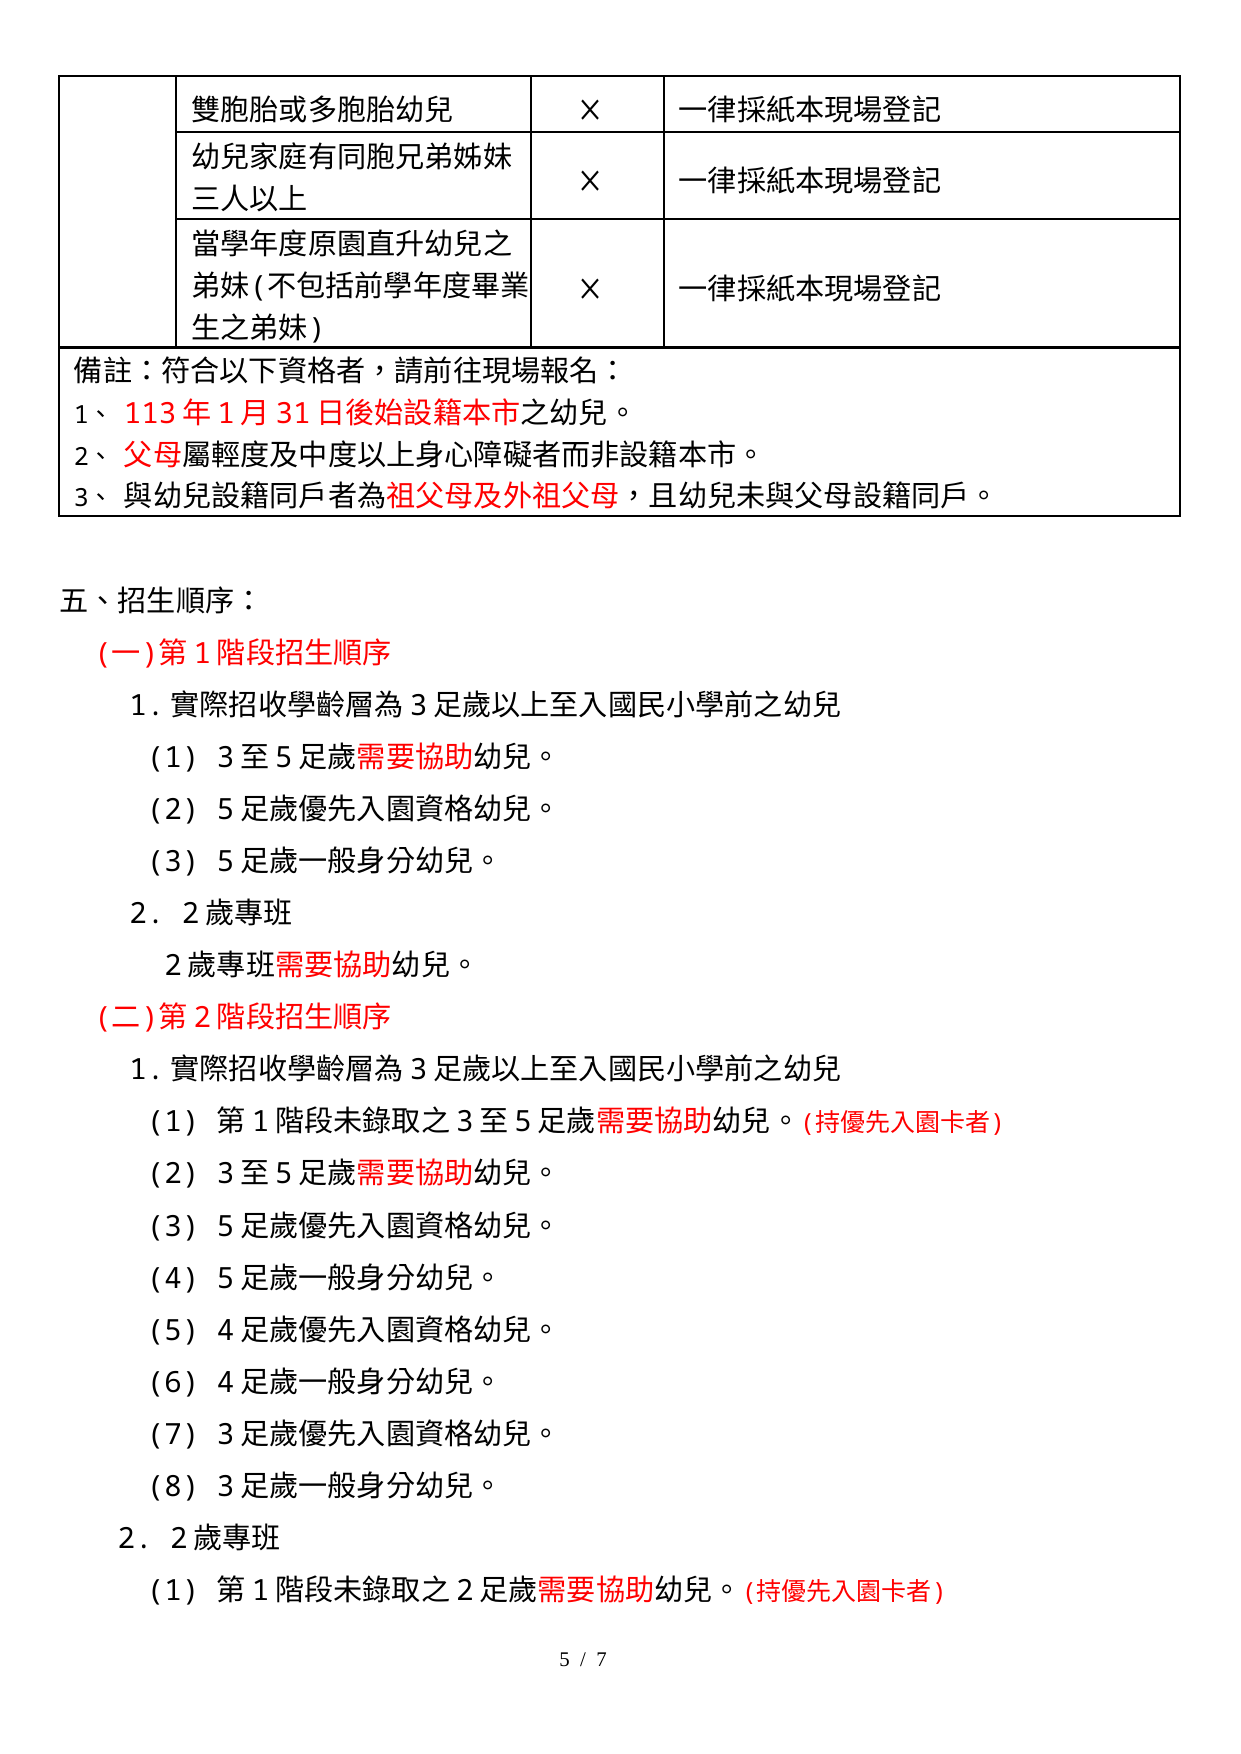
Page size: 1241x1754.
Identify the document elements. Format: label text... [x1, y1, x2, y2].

text (7) 3足歲優先入園資格幼兒。 [147, 1403, 1181, 1455]
table_cell 一律採紙本現場登記 [665, 220, 1179, 346]
table_cell ╳ [532, 220, 663, 346]
table_cell 備註：符合以下資格者，請前往現場報名： 113年1月31日後始設籍本市之幼兒。 父母屬輕度及中度以上身心障礙者而非設籍本市。 與幼兒設籍同戶者為祖父母及外祖父母，且幼兒未與父母設籍同戶。 [60, 349, 1179, 515]
table_cell 幼兒家庭有同胞兄弟姊妹三人以上 [177, 133, 530, 218]
table_cell [60, 77, 175, 346]
table_cell ╳ [532, 133, 663, 218]
text 1. 實際招收學齡層為3足歲以上至入國民小學前之幼兒 [59, 1038, 1181, 1090]
table_cell 雙胞胎或多胞胎幼兒 [177, 77, 530, 131]
text (5) 4足歲優先入園資格幼兒。 [147, 1298, 1181, 1351]
text 五、招生順序： [59, 569, 1181, 621]
text (8) 3足歲一般身分幼兒。 [147, 1455, 1181, 1507]
text (6) 4足歲一般身分幼兒。 [147, 1351, 1181, 1403]
text (4) 5足歲一般身分幼兒。 [147, 1246, 1181, 1298]
text (1) 第1階段未錄取之3至5足歲需要協助幼兒。(持優先入園卡者) [147, 1090, 1181, 1142]
text (1) 3至5足歲需要協助幼兒。 [147, 726, 1181, 778]
text (二)第2階段招生順序 [59, 986, 1181, 1038]
table_cell 當學年度原園直升幼兒之弟妹(不包括前學年度畢業生之弟妹) [177, 220, 530, 346]
table_cell ╳ [532, 77, 663, 131]
text (3) 5足歲優先入園資格幼兒。 [147, 1194, 1181, 1246]
text (一)第1階段招生順序 [59, 621, 1181, 673]
text (3) 5足歲一般身分幼兒。 [147, 830, 1181, 882]
table_cell 一律採紙本現場登記 [665, 77, 1179, 131]
text (2) 3至5足歲需要協助幼兒。 [147, 1142, 1181, 1194]
text (2) 5足歲優先入園資格幼兒。 [147, 778, 1181, 830]
table_cell 一律採紙本現場登記 [665, 133, 1179, 218]
text 2歲專班需要協助幼兒。 [147, 934, 1181, 986]
text 2. 2歲專班 [59, 1507, 1181, 1559]
text 2. 2歲專班 [59, 882, 1181, 934]
text 1. 實際招收學齡層為3足歲以上至入國民小學前之幼兒 [59, 673, 1181, 726]
text (1) 第1階段未錄取之2足歲需要協助幼兒。(持優先入園卡者) [147, 1559, 1181, 1611]
